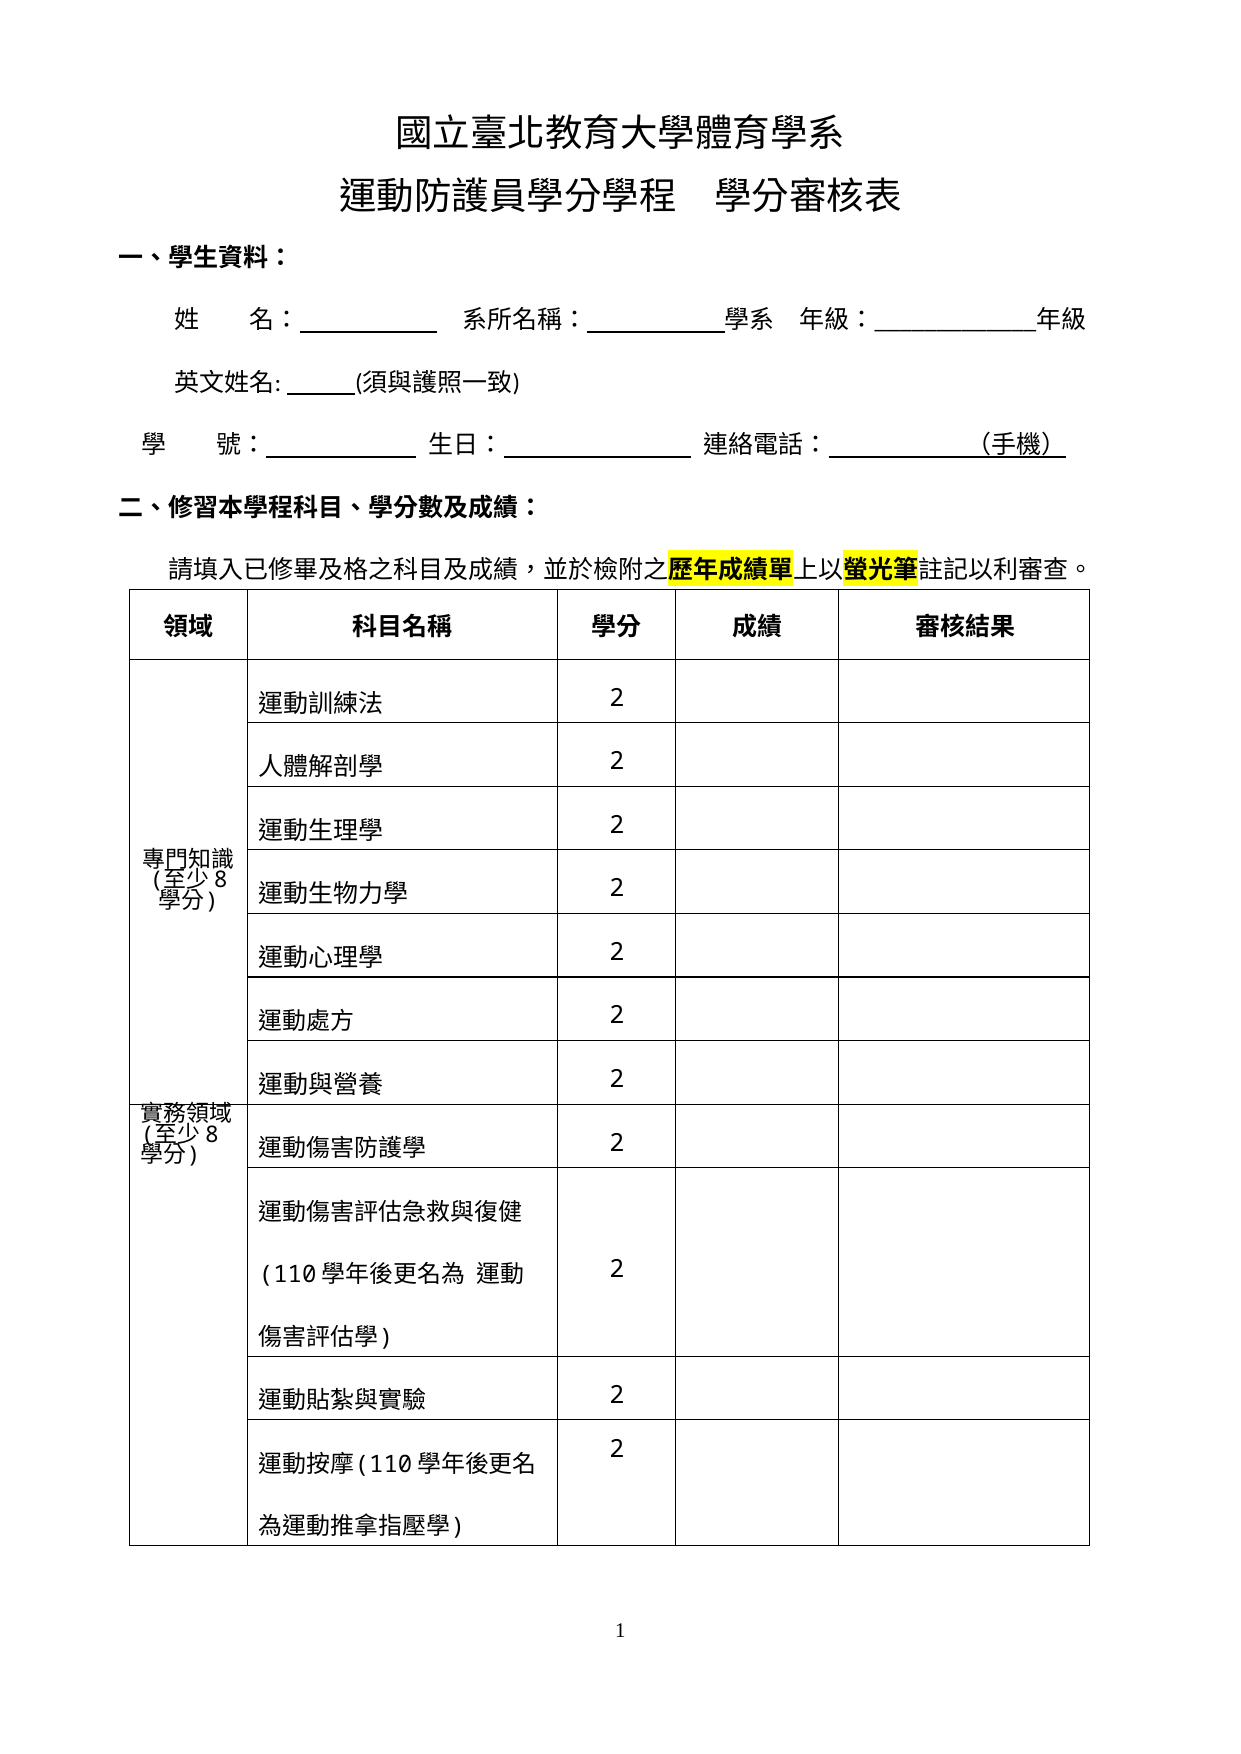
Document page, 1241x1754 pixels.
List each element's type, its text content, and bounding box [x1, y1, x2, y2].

table_cell [676, 978, 838, 1040]
table_header 學分 [558, 590, 675, 659]
table_cell [839, 1105, 1089, 1167]
table_cell 2 [558, 1105, 675, 1167]
table_cell [839, 1041, 1089, 1103]
table_cell 2 [558, 1041, 675, 1103]
table_cell 運動傷害評估急救與復健 (110學年後更名為 運動傷害評估學) [248, 1168, 557, 1356]
table_cell 運動生物力學 [248, 850, 557, 913]
table_cell [839, 850, 1089, 913]
table_cell [676, 787, 838, 849]
table_cell 2 [558, 914, 675, 976]
table_cell 運動心理學 [248, 914, 557, 976]
table_cell 實務領域 (至少8學分) [130, 1105, 247, 1545]
table_cell [676, 850, 838, 913]
table_header 成績 [676, 590, 838, 659]
table_cell 運動與營養 [248, 1041, 557, 1103]
table_header 審核結果 [839, 590, 1089, 659]
table_cell [839, 723, 1089, 786]
table_cell 運動訓練法 [248, 660, 557, 722]
table_cell 2 [558, 1420, 675, 1545]
table_cell [676, 1105, 838, 1167]
table_cell 運動處方 [248, 978, 557, 1040]
table_cell [676, 914, 838, 976]
table_cell 運動生理學 [248, 787, 557, 849]
table_cell 運動貼紮與實驗 [248, 1357, 557, 1419]
table_cell [676, 723, 838, 786]
table_cell [839, 660, 1089, 722]
text 請填入已修畢及格之科目及成績，並於檢附之歷年成績單上以螢光筆註記以利審查。 [168, 526, 1122, 589]
table_cell [839, 914, 1089, 976]
table_header 領域 [130, 590, 247, 659]
table_cell 2 [558, 978, 675, 1040]
table_cell [839, 1357, 1089, 1419]
table_cell [839, 978, 1089, 1040]
text 一、學生資料： [118, 214, 1122, 276]
text 國立臺北教育大學體育學系 [118, 89, 1122, 151]
text 姓 名： 系所名稱： 學系 年級：_____________年級 [118, 276, 1122, 339]
table_cell [839, 1168, 1089, 1356]
table_cell 運動傷害防護學 [248, 1105, 557, 1167]
table_cell [676, 1168, 838, 1356]
table_cell [839, 1420, 1089, 1545]
table_cell 2 [558, 1168, 675, 1356]
table_cell 人體解剖學 [248, 723, 557, 786]
text 運動防護員學分學程 學分審核表 [118, 151, 1122, 214]
table_cell 專門知識 (至少8學分) [130, 660, 247, 1103]
text 英文姓名: (須與護照一致) 學 號： 生日： 連絡電話： （手機） [118, 339, 1122, 464]
table_header 科目名稱 [248, 590, 557, 659]
table_cell [676, 1420, 838, 1545]
table_cell 2 [558, 850, 675, 913]
table_cell 運動按摩(110學年後更名為運動推拿指壓學) [248, 1420, 557, 1545]
table_cell [676, 660, 838, 722]
table_cell 2 [558, 1357, 675, 1419]
table_cell [839, 787, 1089, 849]
table_cell [676, 1041, 838, 1103]
table_cell 2 [558, 660, 675, 722]
table_cell [676, 1357, 838, 1419]
table_cell 2 [558, 787, 675, 849]
table_cell 2 [558, 723, 675, 786]
text 二、修習本學程科目、學分數及成績： [118, 464, 1122, 526]
